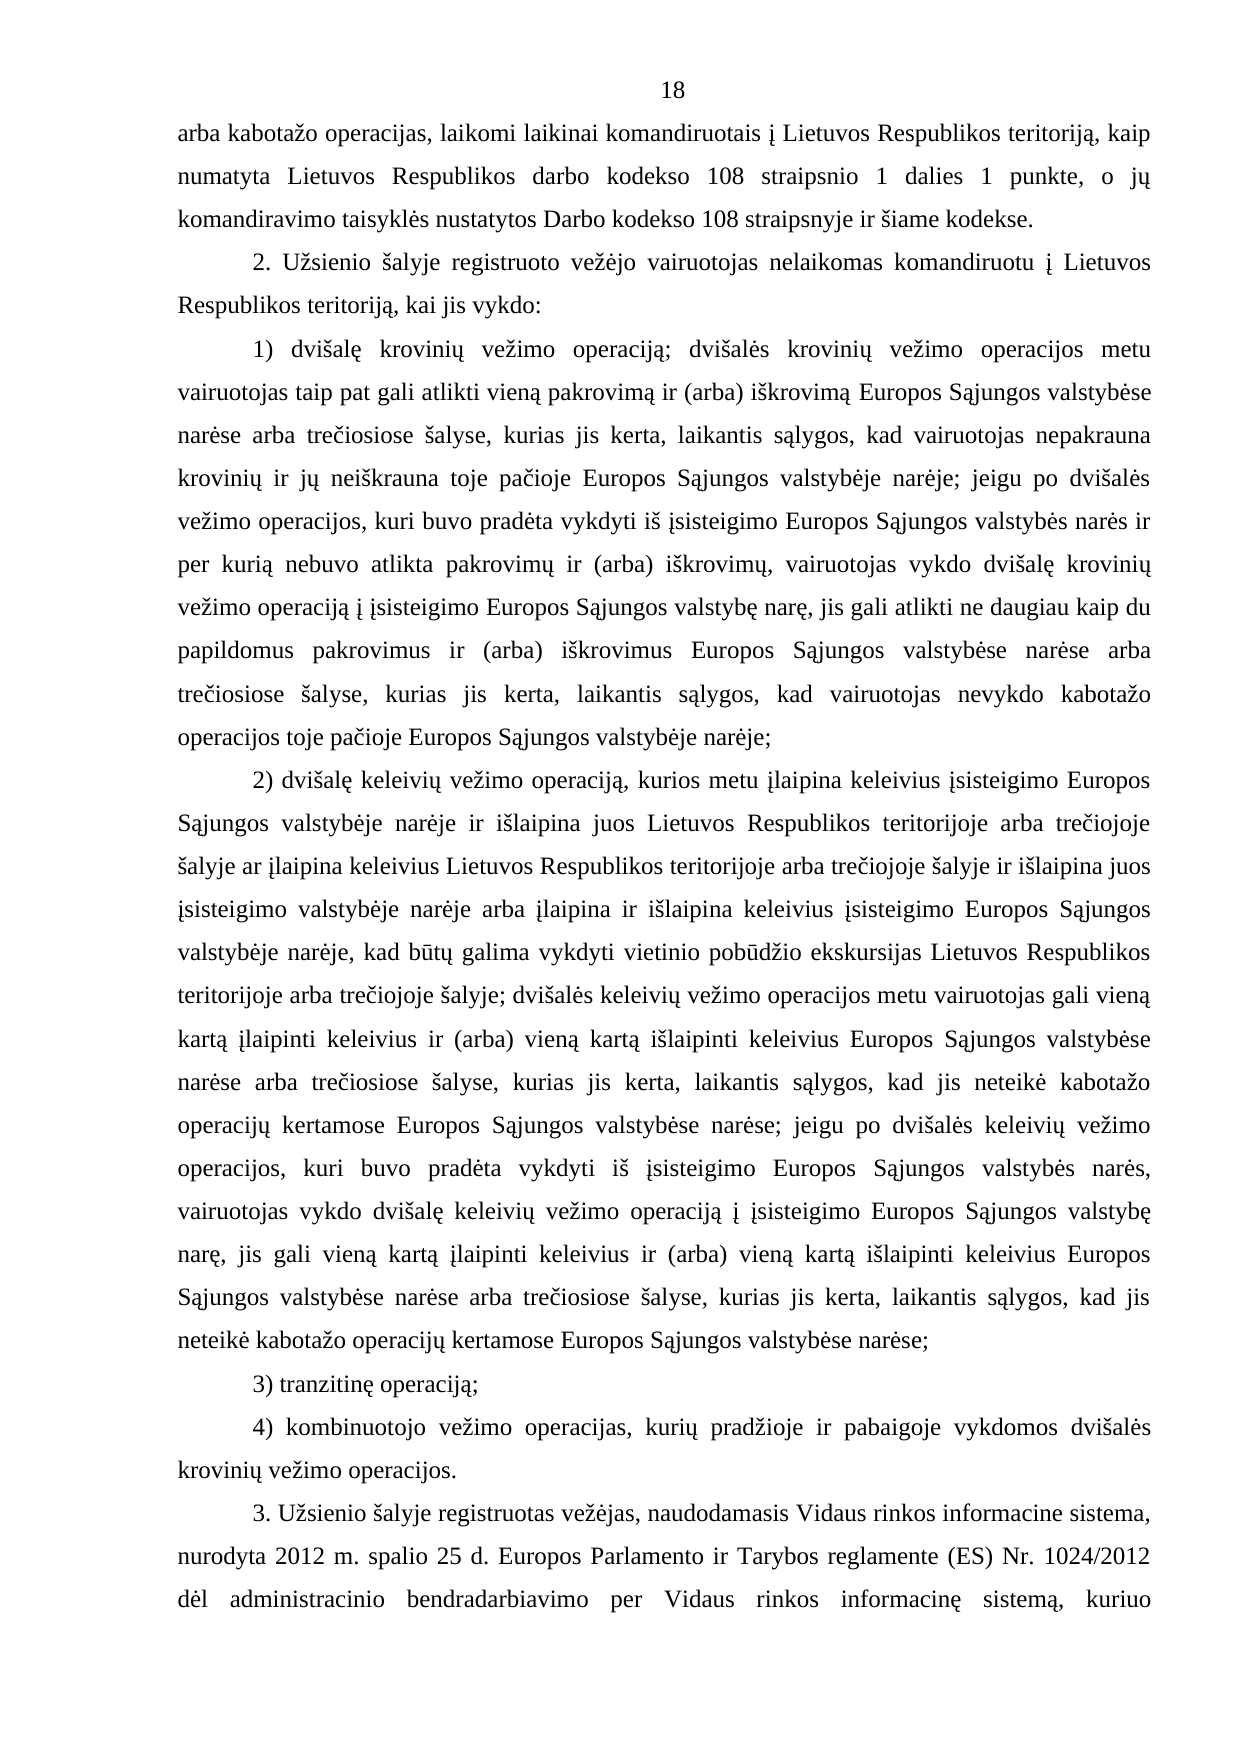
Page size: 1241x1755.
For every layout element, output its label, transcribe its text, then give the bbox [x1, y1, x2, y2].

text arba kabotažo operacijas, laikomi laikinai komandiruotais į Lietuvos Respublikos teritoriją, kaip numatyta Lietuvos Respublikos darbo kodekso 108 straipsnio 1 dalies 1 punkte, o jų komandiravimo taisyklės nustatytos Darbo kodekso 108 straipsnyje ir šiame kodekse. [177, 118, 1152, 233]
text 3) tranzitinę operaciją; [177, 1369, 1152, 1397]
text 2. Užsienio šalyje registruoto vežėjo vairuotojas nelaikomas komandiruotu į Lietuvos Respublikos teritoriją, kai jis vykdo: [177, 247, 1152, 319]
text 1) dvišalę krovinių vežimo operaciją; dvišalės krovinių vežimo operacijos metu vairuotojas taip pat gali atlikti vieną pakrovimą ir (arba) iškrovimą Europos Sąjungos valstybėse narėse arba trečiosiose šalyse, kurias jis kerta, laikantis sąlygos, kad vairuotojas nepakrauna krovinių ir jų neiškrauna toje pačioje Europos Sąjungos valstybėje narėje; jeigu po dvišalės vežimo operacijos, kuri buvo pradėta vykdyti iš įsisteigimo Europos Sąjungos valstybės narės ir per kurią nebuvo atlikta pakrovimų ir (arba) iškrovimų, vairuotojas vykdo dvišalę krovinių vežimo operaciją į įsisteigimo Europos Sąjungos valstybę narę, jis gali atlikti ne daugiau kaip du papildomus pakrovimus ir (arba) iškrovimus Europos Sąjungos valstybėse narėse arba trečiosiose šalyse, kurias jis kerta, laikantis sąlygos, kad vairuotojas nevykdo kabotažo operacijos toje pačioje Europos Sąjungos valstybėje narėje; [177, 334, 1152, 751]
text 3. Užsienio šalyje registruotas vežėjas, naudodamasis Vidaus rinkos informacine sistema, nurodyta 2012 m. spalio 25 d. Europos Parlamento ir Tarybos reglamente (ES) Nr. 1024/2012 dėl administracinio bendradarbiavimo per Vidaus rinkos informacinę sistemą, kuriuo [177, 1498, 1152, 1613]
text 4) kombinuotojo vežimo operacijas, kurių pradžioje ir pabaigoje vykdomos dvišalės krovinių vežimo operacijos. [177, 1412, 1152, 1484]
text 2) dvišalę keleivių vežimo operaciją, kurios metu įlaipina keleivius įsisteigimo Europos Sąjungos valstybėje narėje ir išlaipina juos Lietuvos Respublikos teritorijoje arba trečiojoje šalyje ar įlaipina keleivius Lietuvos Respublikos teritorijoje arba trečiojoje šalyje ir išlaipina juos įsisteigimo valstybėje narėje arba įlaipina ir išlaipina keleivius įsisteigimo Europos Sąjungos valstybėje narėje, kad būtų galima vykdyti vietinio pobūdžio ekskursijas Lietuvos Respublikos teritorijoje arba trečiojoje šalyje; dvišalės keleivių vežimo operacijos metu vairuotojas gali vieną kartą įlaipinti keleivius ir (arba) vieną kartą išlaipinti keleivius Europos Sąjungos valstybėse narėse arba trečiosiose šalyse, kurias jis kerta, laikantis sąlygos, kad jis neteikė kabotažo operacijų kertamose Europos Sąjungos valstybėse narėse; jeigu po dvišalės keleivių vežimo operacijos, kuri buvo pradėta vykdyti iš įsisteigimo Europos Sąjungos valstybės narės, vairuotojas vykdo dvišalę keleivių vežimo operaciją į įsisteigimo Europos Sąjungos valstybę narę, jis gali vieną kartą įlaipinti keleivius ir (arba) vieną kartą išlaipinti keleivius Europos Sąjungos valstybėse narėse arba trečiosiose šalyse, kurias jis kerta, laikantis sąlygos, kad jis neteikė kabotažo operacijų kertamose Europos Sąjungos valstybėse narėse; [177, 765, 1152, 1354]
